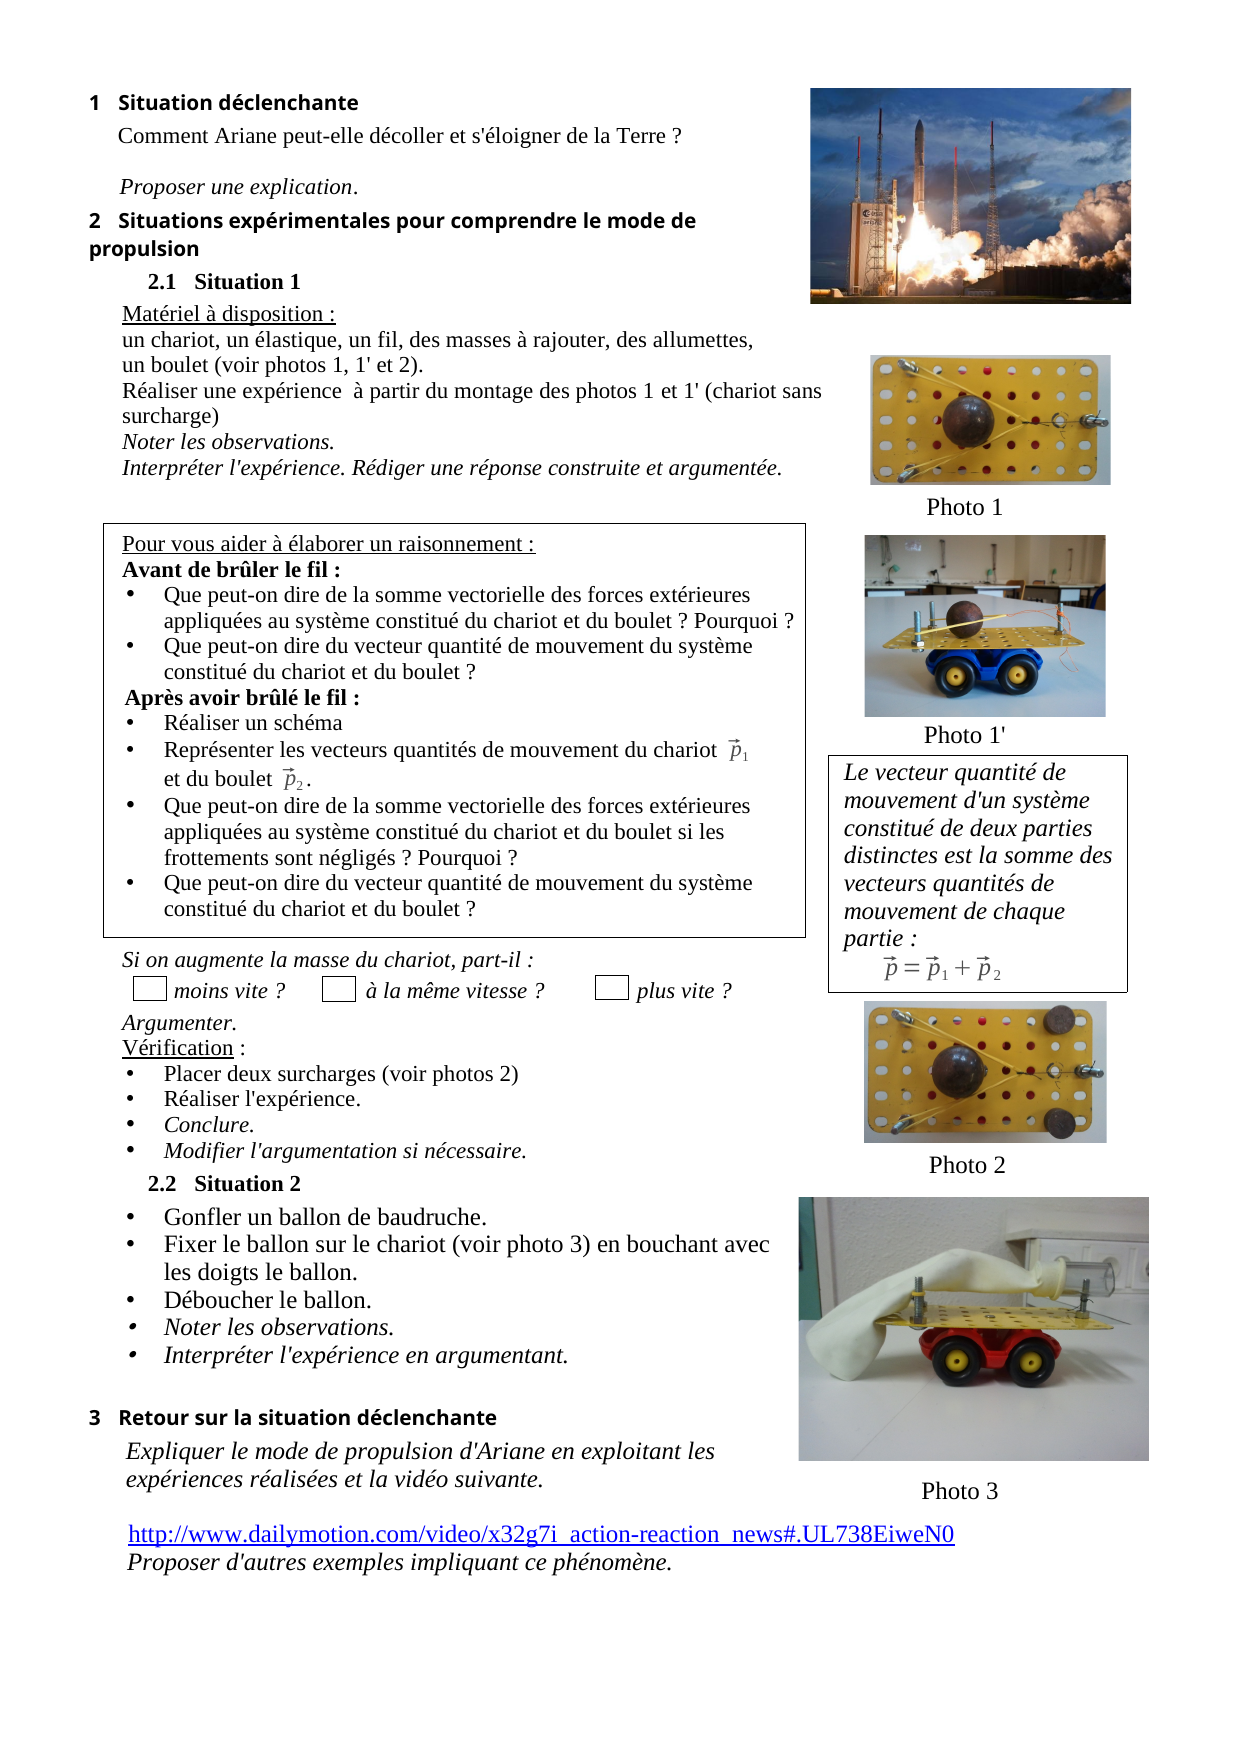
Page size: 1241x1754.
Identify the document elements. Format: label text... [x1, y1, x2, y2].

list Réaliser un schéma [126, 710, 805, 736]
text Réaliser une expérience à partir du montage des photos 1 et 1' (chariot sans surcharge) [122, 378, 870, 429]
text http://www.dailymotion.com/video/x32g7i_action-reaction_news#.UL738EiweN0 [128, 1520, 1152, 1548]
list [1107, 1112, 1152, 1138]
list Déboucher le ballon. [126, 1286, 798, 1313]
subtitle [1132, 269, 1152, 295]
text [1106, 556, 1152, 582]
picture [870, 355, 1111, 485]
list Placer deux surcharges (voir photos 2) [126, 1061, 864, 1086]
text Après avoir brûlé le fil : [124, 684, 797, 710]
picture [864, 1001, 1107, 1143]
text [806, 531, 1152, 556]
list Gonfler un ballon de baudruche. [126, 1203, 798, 1230]
list Représenter les vecteurs quantités de mouvement du chariot et du boulet . [806, 736, 1152, 793]
text Proposer une explication. [119, 174, 810, 199]
list Fixer le ballon sur le chariot (voir photo 3) en bouchant avec les doigts le ballon. [126, 1230, 798, 1286]
list Modifier l'argumentation si nécessaire. [126, 1138, 1152, 1164]
text Matériel à disposition : [122, 301, 1152, 327]
picture [798, 1197, 1149, 1461]
text moins vite ? à la même vitesse ? plus vite ? [122, 978, 1152, 1004]
list Que peut-on dire de la somme vectorielle des forces extérieures appliquées au système constitué du chariot et du boulet si les frottements sont négligés ? Pourquoi ? [126, 793, 805, 870]
text Pour vous aider à élaborer un raisonnement : [122, 531, 805, 556]
text [1107, 1035, 1152, 1061]
text [1132, 174, 1152, 199]
list Que peut-on dire du vecteur quantité de mouvement du système constitué du chariot et du boulet ? [126, 633, 805, 684]
subtitle Situation 2 [148, 1171, 1152, 1196]
picture [864, 535, 1106, 717]
subtitle Situation 1 [148, 269, 810, 295]
list Que peut-on dire de la somme vectorielle des forces extérieures appliquées au système constitué du chariot et du boulet ? Pourquoi ? [126, 582, 805, 633]
subtitle Retour sur la situation déclenchante [88, 1403, 798, 1431]
text [1111, 378, 1152, 429]
text Interpréter l'expérience. Rédiger une réponse construite et argumentée. [122, 454, 870, 480]
text Expliquer le mode de propulsion d'Ariane en exploitant les expériences réalisées et la vidéo suivante. [126, 1437, 1152, 1493]
subtitle Situations expérimentales pour comprendre le mode de propulsion [88, 206, 810, 262]
list Représenter les vecteurs quantités de mouvement du chariot et du boulet . [829, 756, 1127, 992]
list Représenter les vecteurs quantités de mouvement du chariot et du boulet . [126, 736, 805, 793]
subtitle [1132, 88, 1152, 117]
list [806, 582, 864, 633]
text Argumenter. [122, 1010, 864, 1035]
list Noter les observations. [126, 1313, 798, 1341]
text Vérification : [122, 1035, 864, 1061]
list [1107, 1061, 1152, 1086]
text Si on augmente la masse du chariot, part-il : [122, 947, 828, 972]
text [1107, 1010, 1152, 1035]
subtitle Situation déclenchante [88, 88, 810, 117]
list Réaliser l'expérience. [126, 1086, 864, 1112]
text Comment Ariane peut-elle décoller et s'éloigner de la Terre ? [118, 123, 810, 148]
text Proposer d'autres exemples impliquant ce phénomène. [127, 1548, 1152, 1576]
text [1111, 429, 1152, 454]
picture [810, 88, 1132, 304]
text Avant de brûler le fil : [122, 556, 805, 582]
list [1107, 1086, 1152, 1112]
list [1106, 633, 1152, 684]
text un chariot, un élastique, un fil, des masses à rajouter, des allumettes, un boulet (voir photos 1, 1' et 2). [122, 327, 1152, 378]
list Le vecteur quantité de mouvement d'un système constitué de deux parties distinctes est la somme des vecteurs quantités de mouvement de chaque partie : [843, 758, 1124, 952]
list Conclure. [126, 1112, 864, 1138]
list Interpréter l'expérience en argumentant. [126, 1341, 798, 1369]
text Noter les observations. [122, 429, 870, 454]
list Que peut-on dire du vecteur quantité de mouvement du système constitué du chariot et du boulet ? [126, 870, 805, 921]
list [806, 633, 864, 684]
text [806, 556, 864, 582]
list [806, 710, 1152, 736]
